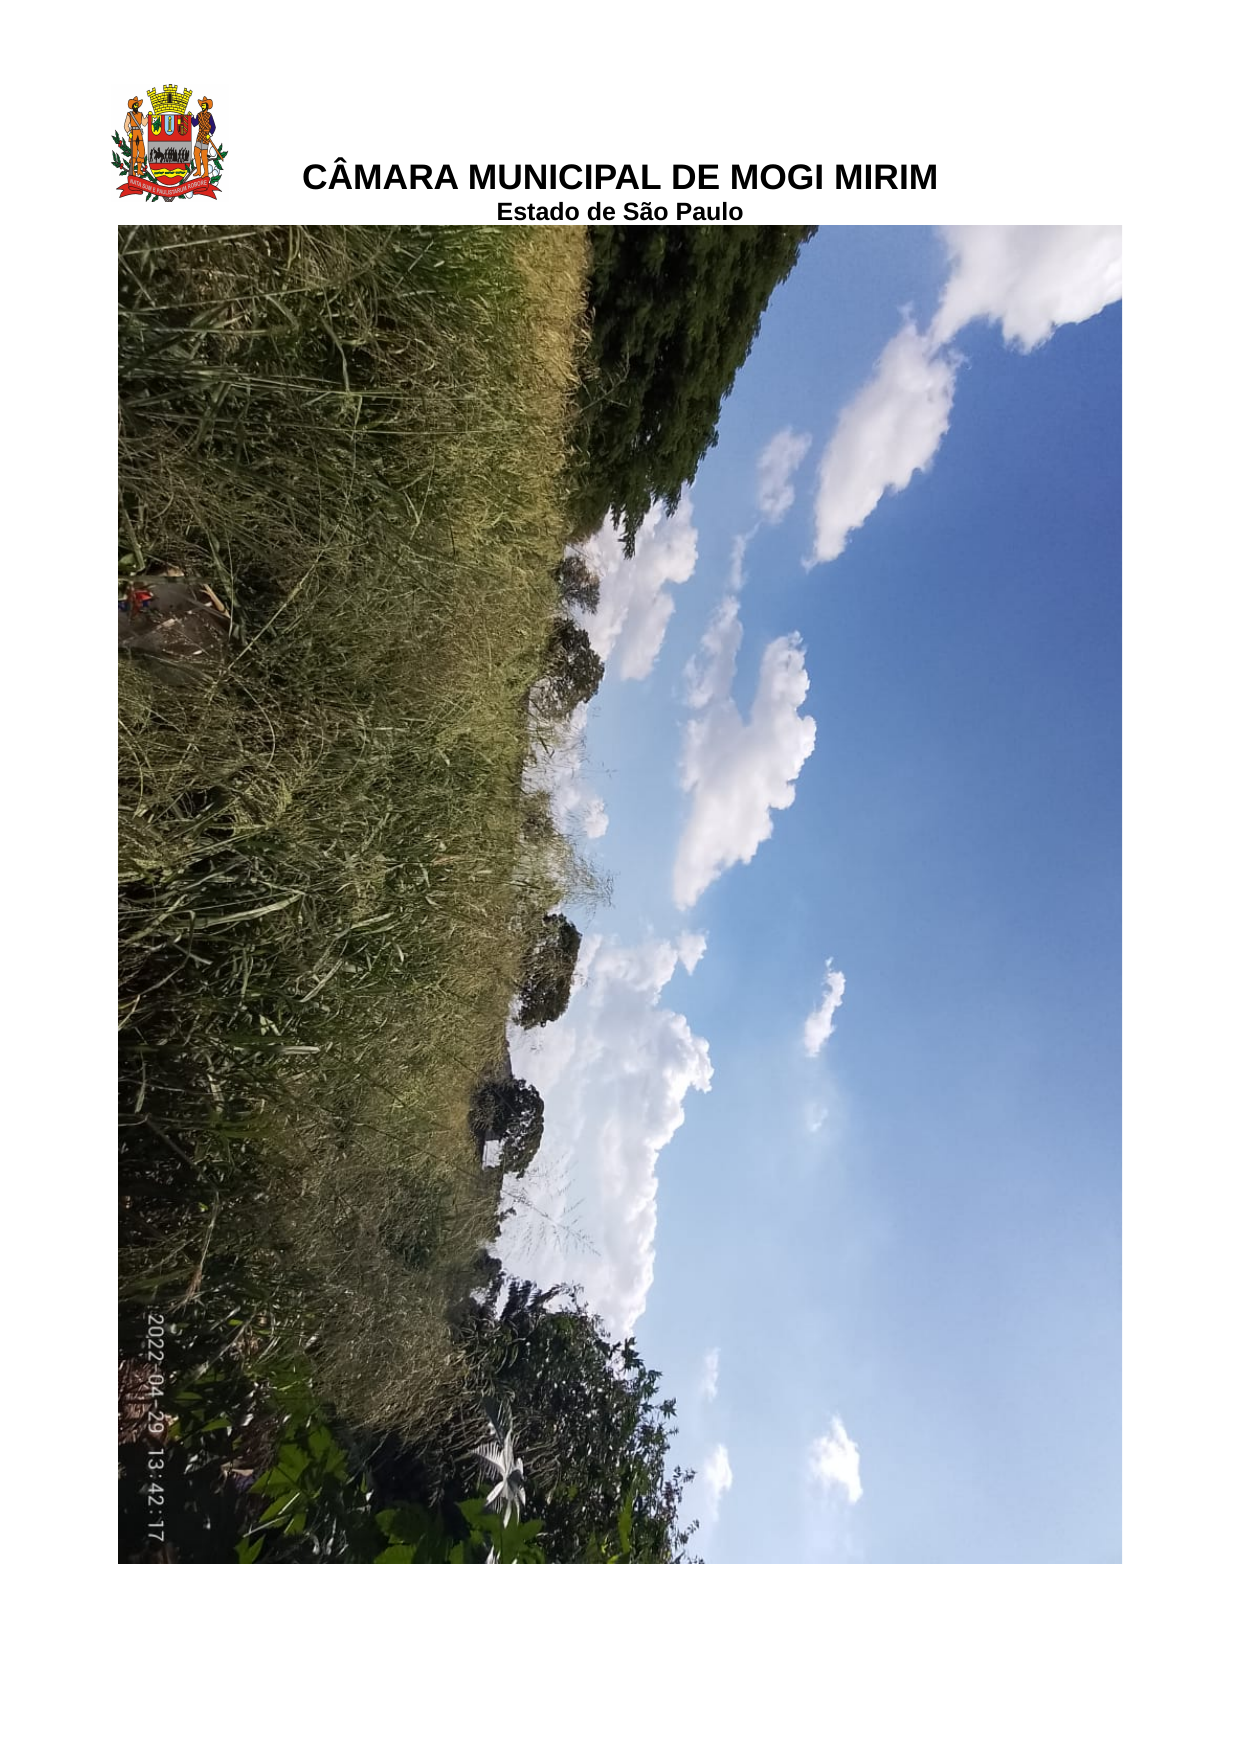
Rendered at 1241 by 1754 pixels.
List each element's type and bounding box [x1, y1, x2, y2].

picture [118, 225, 1123, 1564]
picture [110, 84, 229, 202]
